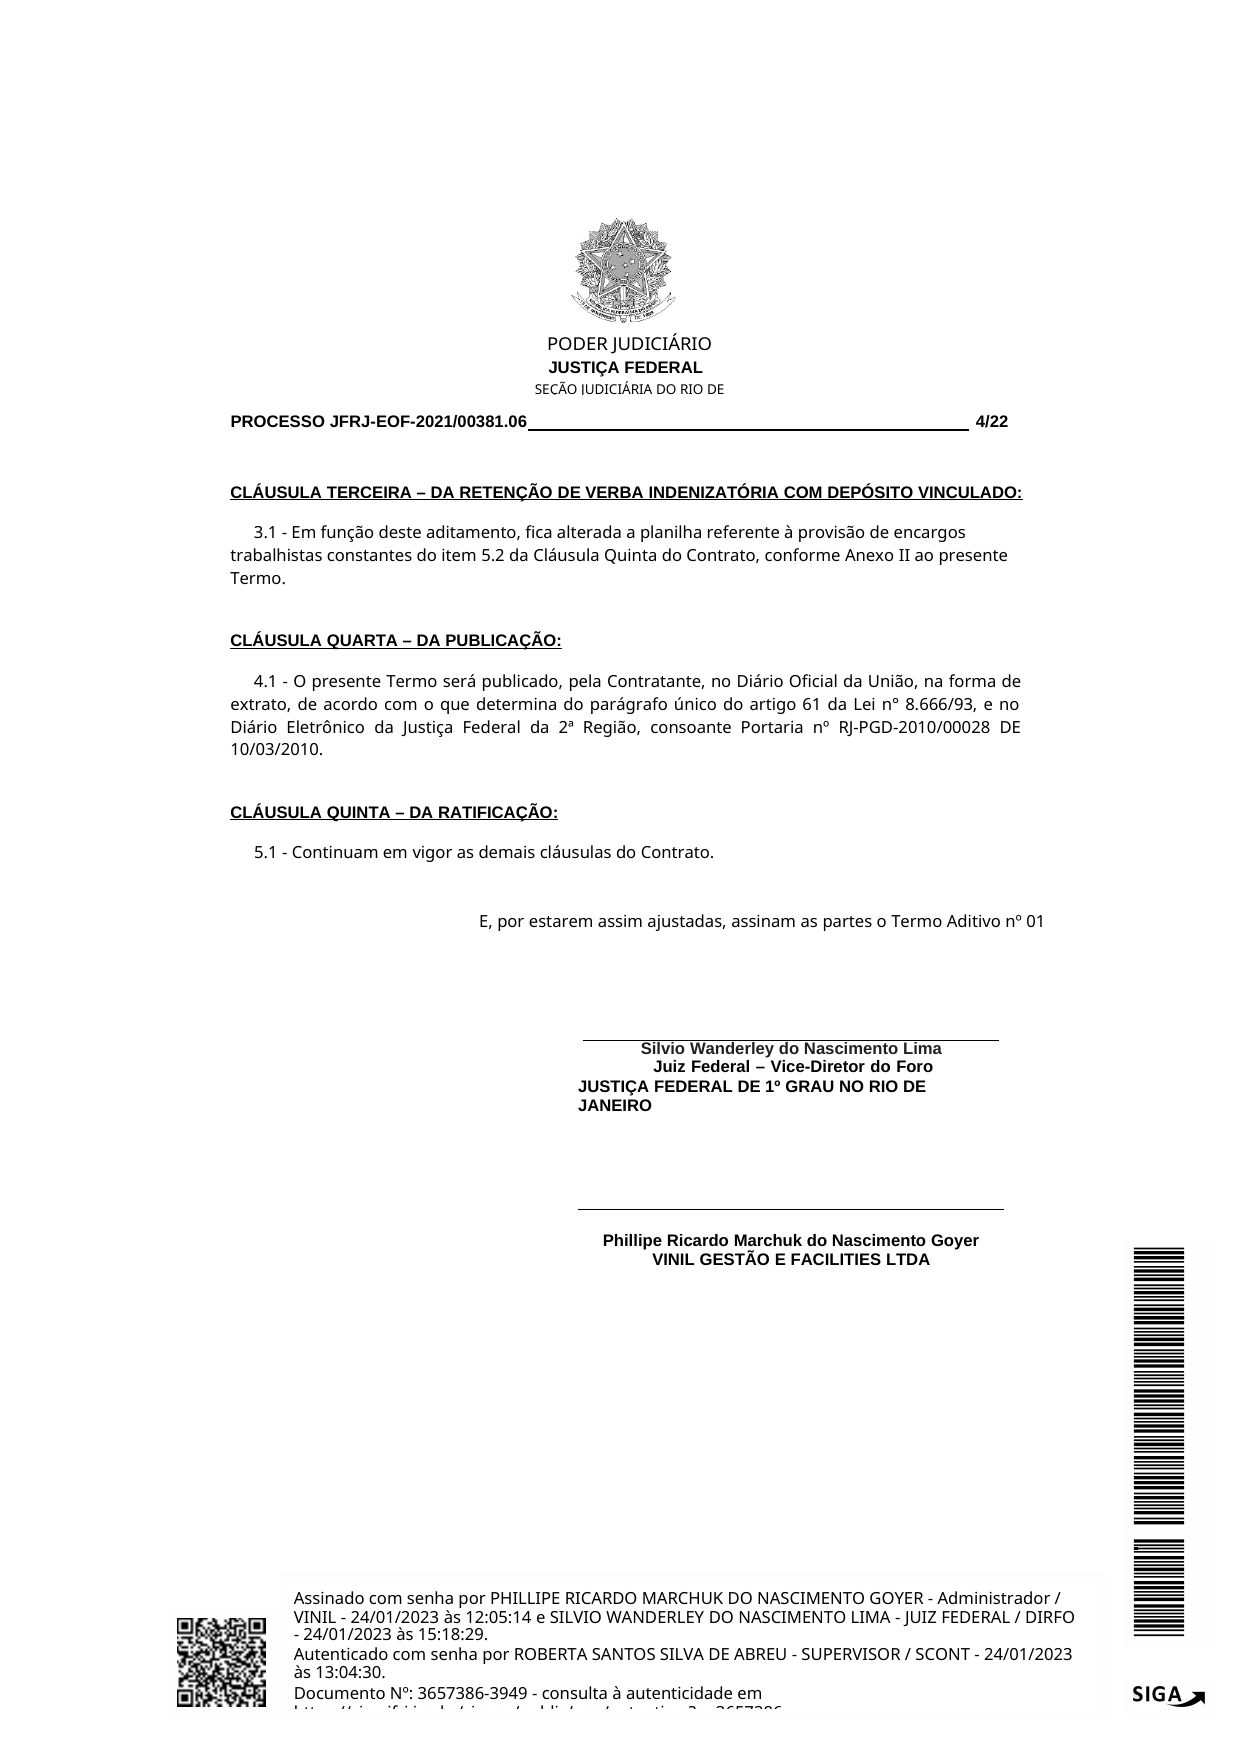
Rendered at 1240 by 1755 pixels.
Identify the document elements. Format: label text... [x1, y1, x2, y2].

subtitle CLÁUSULA QUARTA – DA PUBLICAÇÃO: [230, 631, 1227, 650]
text VINIL GESTÃO E FACILITIES LTDA [483, 1249, 1099, 1268]
text Juiz Federal – Vice-Diretor do Foro JUSTIÇA FEDERAL DE 1º GRAU NO RIO DE JANEIRO [578, 1057, 1004, 1115]
subtitle Phillipe Ricardo Marchuk do Nascimento Goyer [483, 1233, 1099, 1249]
text E, por estarem assim ajustadas, assinam as partes o Termo Aditivo nº 01 [479, 909, 1227, 932]
subtitle CLÁUSULA TERCEIRA – DA RETENÇÃO DE VERBA INDENIZATÓRIA COM DEPÓSITO VINCULADO: [230, 482, 1227, 502]
text 3.1 - Em função deste aditamento, fica alterada a planilha referente à provisão de encargos trabalhistas constantes do item 5.2 da Cláusula Quinta do Contrato, conforme Anexo II ao presente Termo. [230, 521, 1021, 589]
text Silvio Wanderley do Nascimento Lima [641, 1041, 1227, 1057]
text 5.1 - Continuam em vigor as demais cláusulas do Contrato. [254, 841, 1227, 864]
text 4.1 - O presente Termo será publicado, pela Contratante, no Diário Oficial da União, na forma de extrato, de acordo com o que determina do parágrafo único do artigo 61 da Lei n° 8.666/93, e no Diário Eletrônico da Justiça Federal da 2ª Região, consoante Portaria nº RJ-PGD-2010/00028 DE 10/03/2010. [230, 670, 1021, 761]
subtitle CLÁUSULA QUINTA – DA RATIFICAÇÃO: [230, 803, 1227, 822]
